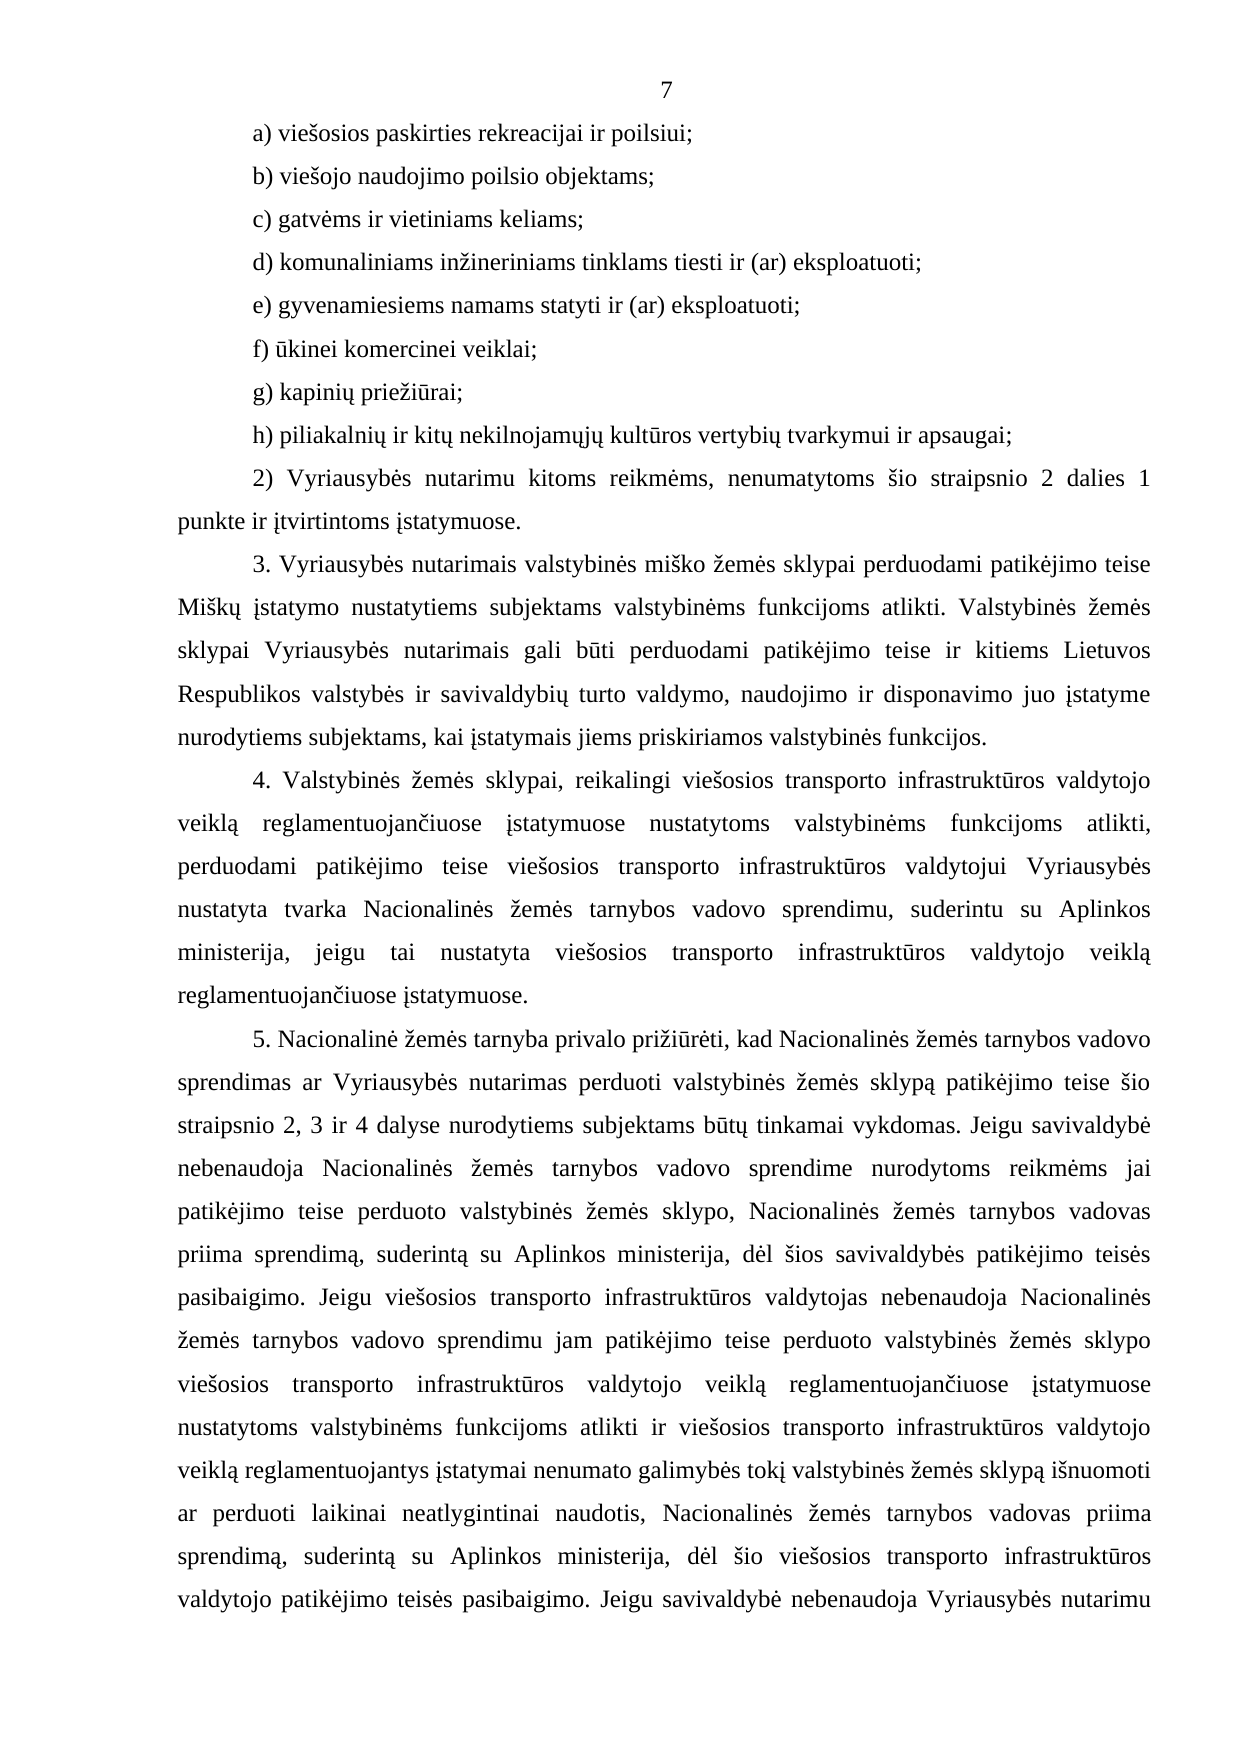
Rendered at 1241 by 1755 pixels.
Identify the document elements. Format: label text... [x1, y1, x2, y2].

text b) viešojo naudojimo poilsio objektams; [177, 161, 1152, 190]
text g) kapinių priežiūrai; [177, 377, 1152, 406]
text 4. Valstybinės žemės sklypai, reikalingi viešosios transporto infrastruktūros valdytojo veiklą reglamentuojančiuose įstatymuose nustatytoms valstybinėms funkcijoms atlikti, perduodami patikėjimo teise viešosios transporto infrastruktūros valdytojui Vyriausybės nustatyta tvarka Nacionalinės žemės tarnybos vadovo sprendimu, suderintu su Aplinkos ministerija, jeigu tai nustatyta viešosios transporto infrastruktūros valdytojo veiklą reglamentuojančiuose įstatymuose. [177, 765, 1152, 1009]
text 5. Nacionalinė žemės tarnyba privalo prižiūrėti, kad Nacionalinės žemės tarnybos vadovo sprendimas ar Vyriausybės nutarimas perduoti valstybinės žemės sklypą patikėjimo teise šio straipsnio 2, 3 ir 4 dalyse nurodytiems subjektams būtų tinkamai vykdomas. Jeigu savivaldybė nebenaudoja Nacionalinės žemės tarnybos vadovo sprendime nurodytoms reikmėms jai patikėjimo teise perduoto valstybinės žemės sklypo, Nacionalinės žemės tarnybos vadovas priima sprendimą, suderintą su Aplinkos ministerija, dėl šios savivaldybės patikėjimo teisės pasibaigimo. Jeigu viešosios transporto infrastruktūros valdytojas nebenaudoja Nacionalinės žemės tarnybos vadovo sprendimu jam patikėjimo teise perduoto valstybinės žemės sklypo viešosios transporto infrastruktūros valdytojo veiklą reglamentuojančiuose įstatymuose nustatytoms valstybinėms funkcijoms atlikti ir viešosios transporto infrastruktūros valdytojo veiklą reglamentuojantys įstatymai nenumato galimybės tokį valstybinės žemės sklypą išnuomoti ar perduoti laikinai neatlygintinai naudotis, Nacionalinės žemės tarnybos vadovas priima sprendimą, suderintą su Aplinkos ministerija, dėl šio viešosios transporto infrastruktūros valdytojo patikėjimo teisės pasibaigimo. Jeigu savivaldybė nebenaudoja Vyriausybės nutarimu [177, 1024, 1152, 1613]
text f) ūkinei komercinei veiklai; [177, 334, 1152, 362]
text h) piliakalnių ir kitų nekilnojamųjų kultūros vertybių tvarkymui ir apsaugai; [177, 420, 1152, 449]
text 3. Vyriausybės nutarimais valstybinės miško žemės sklypai perduodami patikėjimo teise Miškų įstatymo nustatytiems subjektams valstybinėms funkcijoms atlikti. Valstybinės žemės sklypai Vyriausybės nutarimais gali būti perduodami patikėjimo teise ir kitiems Lietuvos Respublikos valstybės ir savivaldybių turto valdymo, naudojimo ir disponavimo juo įstatyme nurodytiems subjektams, kai įstatymais jiems priskiriamos valstybinės funkcijos. [177, 549, 1152, 751]
text d) komunaliniams inžineriniams tinklams tiesti ir (ar) eksploatuoti; [177, 247, 1152, 276]
text c) gatvėms ir vietiniams keliams; [177, 204, 1152, 233]
text e) gyvenamiesiems namams statyti ir (ar) eksploatuoti; [177, 291, 1152, 319]
text a) viešosios paskirties rekreacijai ir poilsiui; [177, 118, 1152, 147]
text 2) Vyriausybės nutarimu kitoms reikmėms, nenumatytoms šio straipsnio 2 dalies 1 punkte ir įtvirtintoms įstatymuose. [177, 463, 1152, 535]
